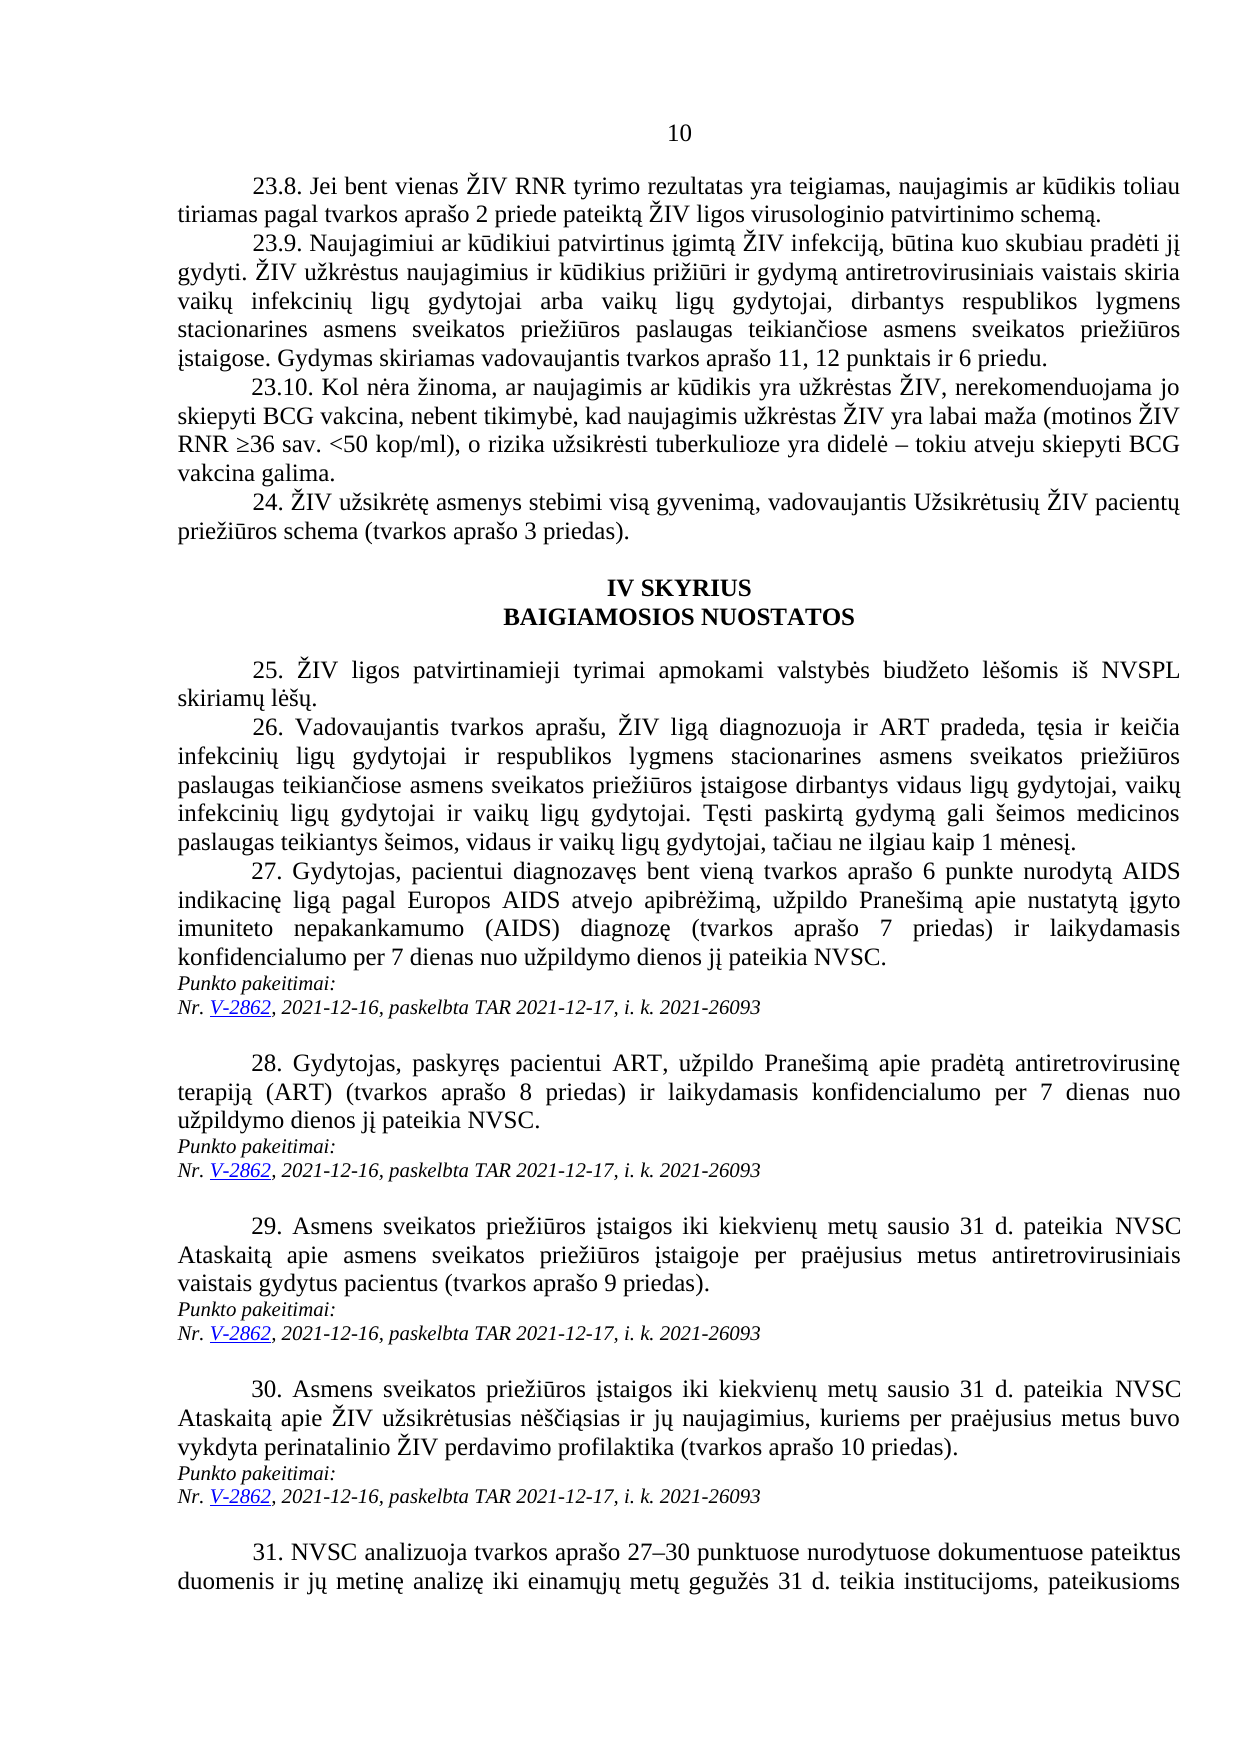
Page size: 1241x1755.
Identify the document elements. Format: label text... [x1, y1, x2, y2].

text Nr. V-2862, 2021-12-16, paskelbta TAR 2021-12-17, i. k. 2021-26093 [177, 1321, 1181, 1345]
text 23.10. Kol nėra žinoma, ar naujagimis ar kūdikis yra užkrėstas ŽIV, nerekomenduojama jo skiepyti BCG vakcina, nebent tikimybė, kad naujagimis užkrėstas ŽIV yra labai maža (motinos ŽIV RNR ≥36 sav. <50 kop/ml), o rizika užsikrėsti tuberkulioze yra didelė – tokiu atveju skiepyti BCG vakcina galima. [177, 372, 1181, 487]
text 31. NVSC analizuoja tvarkos aprašo 27–30 punktuose nurodytuose dokumentuose pateiktus duomenis ir jų metinę analizę iki einamųjų metų gegužės 31 d. teikia institucijoms, pateikusioms [177, 1537, 1181, 1595]
text Nr. V-2862, 2021-12-16, paskelbta TAR 2021-12-17, i. k. 2021-26093 [177, 1484, 1181, 1508]
text 27. Gydytojas, pacientui diagnozavęs bent vieną tvarkos aprašo 6 punkte nurodytą AIDS indikacinę ligą pagal Europos AIDS atvejo apibrėžimą, užpildo Pranešimą apie nustatytą įgyto imuniteto nepakankamumo (AIDS) diagnozę (tvarkos aprašo 7 priedas) ir laikydamasis konfidencialumo per 7 dienas nuo užpildymo dienos jį pateikia NVSC. [177, 856, 1181, 971]
text 25. ŽIV ligos patvirtinamieji tyrimai apmokami valstybės biudžeto lėšomis iš NVSPL skiriamų lėšų. [177, 655, 1181, 712]
text Punkto pakeitimai: [177, 1134, 1181, 1158]
text BAIGIAMOSIOS NUOSTATOS [177, 602, 1181, 631]
text 29. Asmens sveikatos priežiūros įstaigos iki kiekvienų metų sausio 31 d. pateikia NVSC Ataskaitą apie asmens sveikatos priežiūros įstaigoje per praėjusius metus antiretrovirusiniais vaistais gydytus pacientus (tvarkos aprašo 9 priedas). [177, 1211, 1181, 1297]
text Nr. V-2862, 2021-12-16, paskelbta TAR 2021-12-17, i. k. 2021-26093 [177, 995, 1181, 1019]
text 26. Vadovaujantis tvarkos aprašu, ŽIV ligą diagnozuoja ir ART pradeda, tęsia ir keičia infekcinių ligų gydytojai ir respublikos lygmens stacionarines asmens sveikatos priežiūros paslaugas teikiančiose asmens sveikatos priežiūros įstaigose dirbantys vidaus ligų gydytojai, vaikų infekcinių ligų gydytojai ir vaikų ligų gydytojai. Tęsti paskirtą gydymą gali šeimos medicinos paslaugas teikiantys šeimos, vidaus ir vaikų ligų gydytojai, tačiau ne ilgiau kaip 1 mėnesį. [177, 712, 1181, 856]
text 24. ŽIV užsikrėtę asmenys stebimi visą gyvenimą, vadovaujantis Užsikrėtusių ŽIV pacientų priežiūros schema (tvarkos aprašo 3 priedas). [177, 487, 1181, 544]
text 23.8. Jei bent vienas ŽIV RNR tyrimo rezultatas yra teigiamas, naujagimis ar kūdikis toliau tiriamas pagal tvarkos aprašo 2 priede pateiktą ŽIV ligos virusologinio patvirtinimo schemą. [177, 171, 1181, 228]
text 30. Asmens sveikatos priežiūros įstaigos iki kiekvienų metų sausio 31 d. pateikia NVSC Ataskaitą apie ŽIV užsikrėtusias nėščiąsias ir jų naujagimius, kuriems per praėjusius metus buvo vykdyta perinatalinio ŽIV perdavimo profilaktika (tvarkos aprašo 10 priedas). [177, 1374, 1181, 1460]
text Punkto pakeitimai: [177, 971, 1181, 995]
text Punkto pakeitimai: [177, 1460, 1181, 1484]
text Nr. V-2862, 2021-12-16, paskelbta TAR 2021-12-17, i. k. 2021-26093 [177, 1158, 1181, 1182]
text 23.9. Naujagimiui ar kūdikiui patvirtinus įgimtą ŽIV infekciją, būtina kuo skubiau pradėti jį gydyti. ŽIV užkrėstus naujagimius ir kūdikius prižiūri ir gydymą antiretrovirusiniais vaistais skiria vaikų infekcinių ligų gydytojai arba vaikų ligų gydytojai, dirbantys respublikos lygmens stacionarines asmens sveikatos priežiūros paslaugas teikiančiose asmens sveikatos priežiūros įstaigose. Gydymas skiriamas vadovaujantis tvarkos aprašo 11, 12 punktais ir 6 priedu. [177, 228, 1181, 372]
text Punkto pakeitimai: [177, 1297, 1181, 1321]
text IV SKYRIUS [177, 573, 1181, 602]
text 28. Gydytojas, paskyręs pacientui ART, užpildo Pranešimą apie pradėtą antiretrovirusinę terapiją (ART) (tvarkos aprašo 8 priedas) ir laikydamasis konfidencialumo per 7 dienas nuo užpildymo dienos jį pateikia NVSC. [177, 1048, 1181, 1134]
